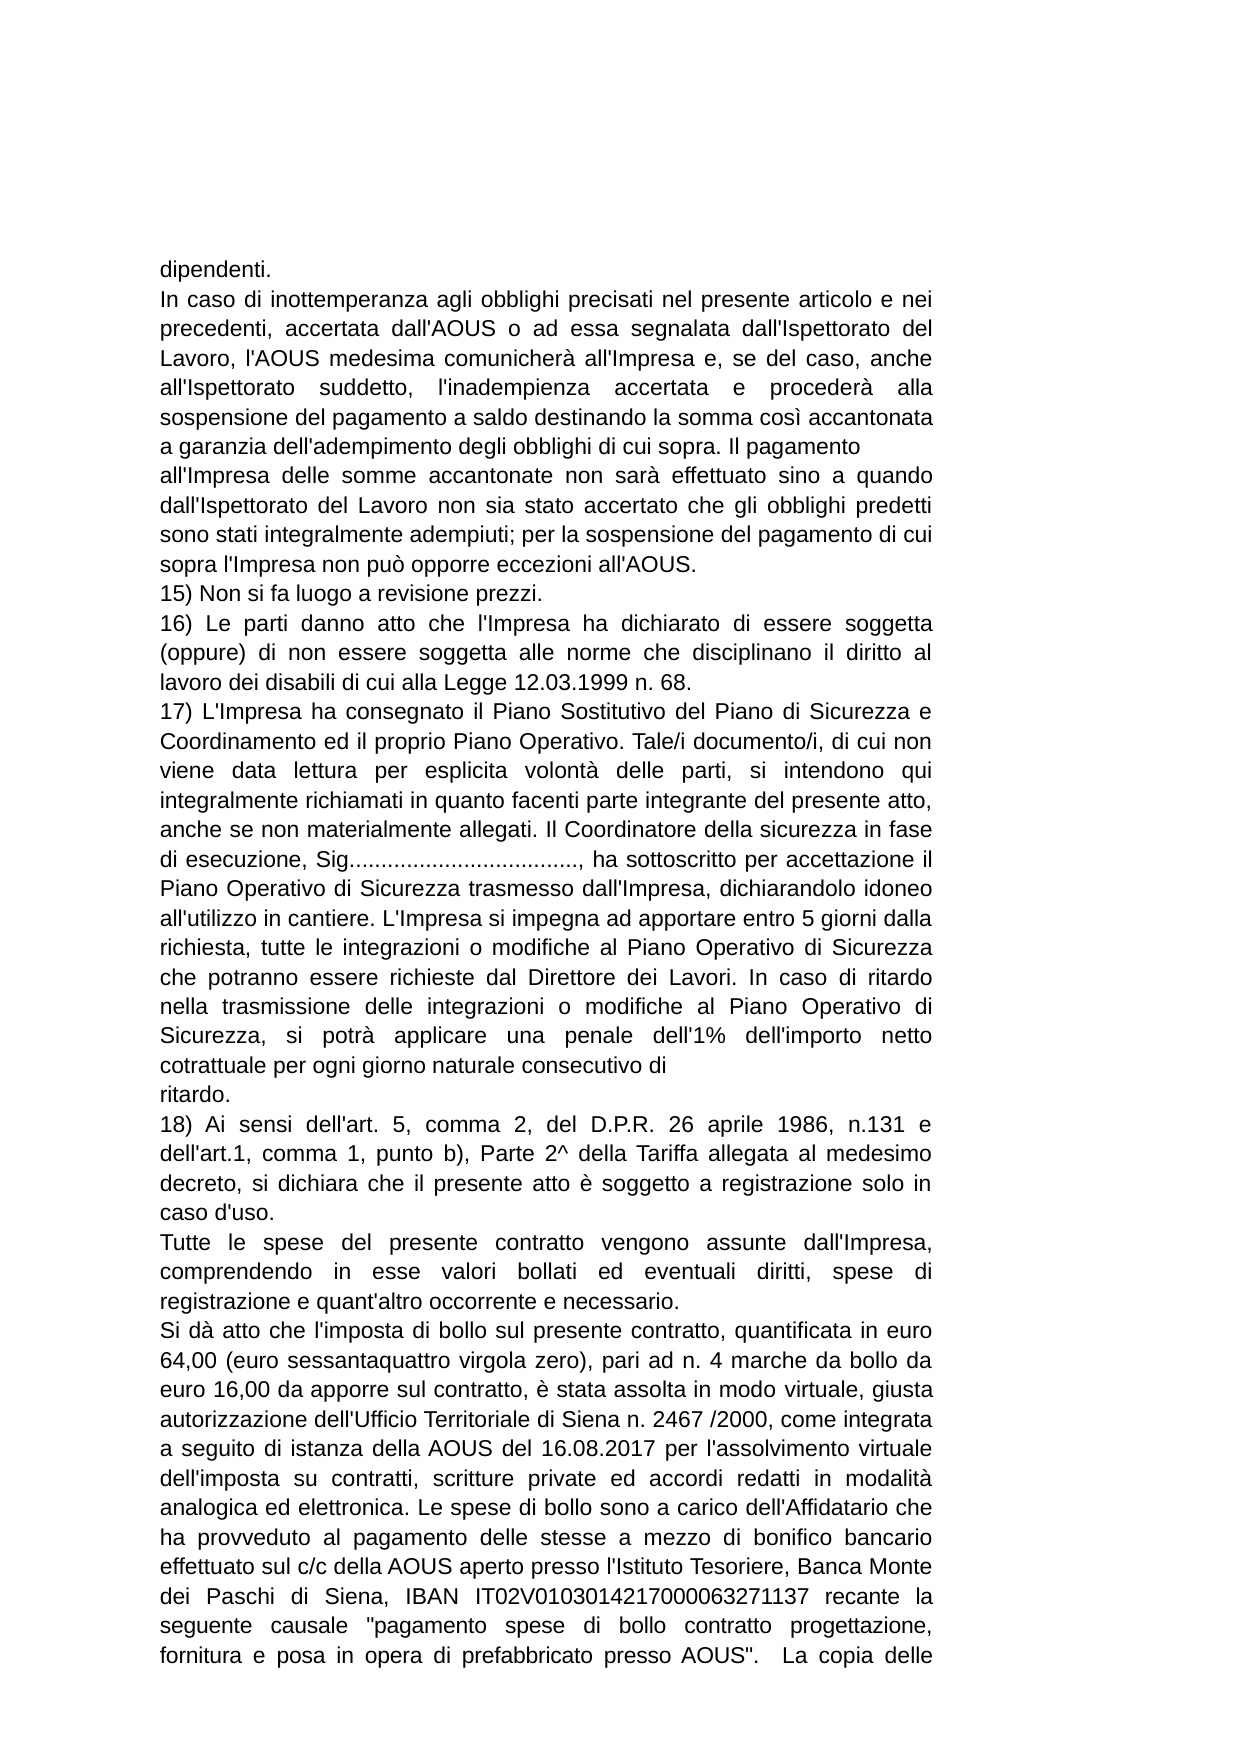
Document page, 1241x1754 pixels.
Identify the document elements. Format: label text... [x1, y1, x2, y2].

text 15) Non si fa luogo a revisione prezzi. [159, 578, 933, 608]
text dipendenti. [159, 254, 933, 283]
text ritardo. [159, 1079, 933, 1109]
text In caso di inottemperanza agli obblighi precisati nel presente articolo e nei precedenti, accertata dall'AOUS o ad essa segnalata dall'Ispettorato del Lavoro, l'AOUS medesima comunicherà all'Impresa e, se del caso, anche all'Ispettorato suddetto, l'inadempienza accertata e procederà alla sospensione del pagamento a saldo destinando la somma così accantonata a garanzia dell'adempimento degli obblighi di cui sopra. Il pagamento [159, 283, 933, 460]
text Si dà atto che l'imposta di bollo sul presente contratto, quantificata in euro 64,00 (euro sessantaquattro virgola zero), pari ad n. 4 marche da bollo da euro 16,00 da apporre sul contratto, è stata assolta in modo virtuale, giusta autorizzazione dell'Ufficio Territoriale di Siena n. 2467 /2000, come integrata a seguito di istanza della AOUS del 16.08.2017 per l'assolvimento virtuale dell'imposta su contratti, scritture private ed accordi redatti in modalità analogica ed elettronica. Le spese di bollo sono a carico dell'Affidatario che ha provveduto al pagamento delle stesse a mezzo di bonifico bancario effettuato sul c/c della AOUS aperto presso l'Istituto Tesoriere, Banca Monte dei Paschi di Siena, IBAN IT02V0103014217000063271137 recante la seguente causale "pagamento spese di bollo contratto progettazione, fornitura e posa in opera di prefabbricato presso AOUS". La copia delle [159, 1315, 933, 1669]
text 18) Ai sensi dell'art. 5, comma 2, del D.P.R. 26 aprile 1986, n.131 e dell'art.1, comma 1, punto b), Parte 2^ della Tariffa allegata al medesimo decreto, si dichiara che il presente atto è soggetto a registrazione solo in caso d'uso. [159, 1109, 933, 1227]
text 17) L'Impresa ha consegnato il Piano Sostitutivo del Piano di Sicurezza e Coordinamento ed il proprio Piano Operativo. Tale/i documento/i, di cui non viene data lettura per esplicita volontà delle parti, si intendono qui integralmente richiamati in quanto facenti parte integrante del presente atto, anche se non materialmente allegati. Il Coordinatore della sicurezza in fase di esecuzione, Sig...................................., ha sottoscritto per accettazione il Piano Operativo di Sicurezza trasmesso dall'Impresa, dichiarandolo idoneo all'utilizzo in cantiere. L'Impresa si impegna ad apportare entro 5 giorni dalla richiesta, tutte le integrazioni o modifiche al Piano Operativo di Sicurezza che potranno essere richieste dal Direttore dei Lavori. In caso di ritardo nella trasmissione delle integrazioni o modifiche al Piano Operativo di Sicurezza, si potrà applicare una penale dell'1% dell'importo netto cotrattuale per ogni giorno naturale consecutivo di [159, 696, 933, 1079]
text Tutte le spese del presente contratto vengono assunte dall'Impresa, comprendendo in esse valori bollati ed eventuali diritti, spese di registrazione e quant'altro occorrente e necessario. [159, 1227, 933, 1315]
text all'Impresa delle somme accantonate non sarà effettuato sino a quando dall'Ispettorato del Lavoro non sia stato accertato che gli obblighi predetti sono stati integralmente adempiuti; per la sospensione del pagamento di cui sopra l'Impresa non può opporre eccezioni all'AOUS. [159, 460, 933, 578]
text 16) Le parti danno atto che l'Impresa ha dichiarato di essere soggetta (oppure) di non essere soggetta alle norme che disciplinano il diritto al lavoro dei disabili di cui alla Legge 12.03.1999 n. 68. [159, 608, 933, 696]
